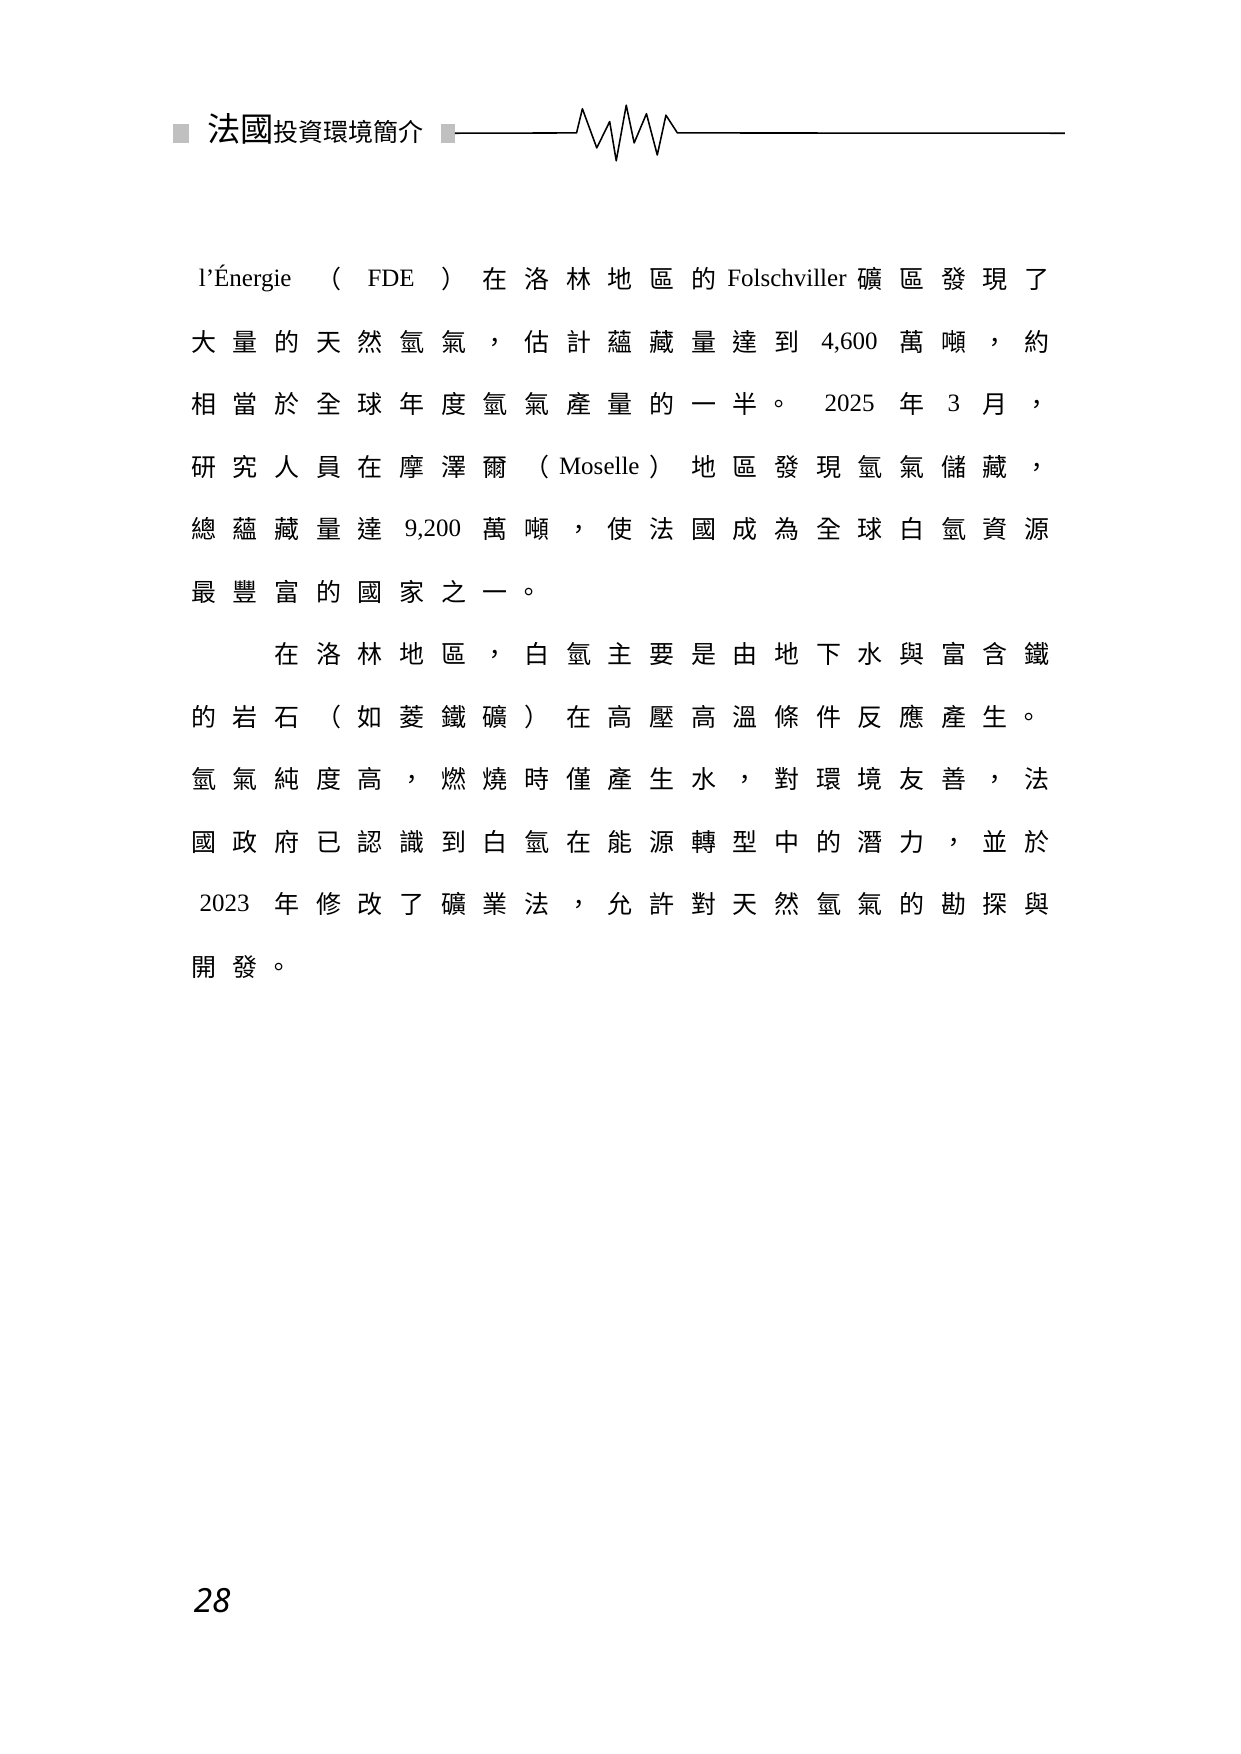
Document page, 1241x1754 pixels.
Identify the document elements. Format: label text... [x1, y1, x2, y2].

text 在洛林地區，白氫主要是由地下水與富含鐵的岩石（如菱鐵礦）在高壓高溫條件反應產生。氫氣純度高，燃燒時僅產生水，對環境友善，法國政府已認識到白氫在能源轉型中的潛力，並於2023年修改了礦業法，允許對天然氫氣的勘探與開發。 [183, 611, 1058, 986]
text l’Énergie（FDE）在洛林地區的Folschviller礦區發現了大量的天然氫氣，估計蘊藏量達到4,600萬噸，約相當於全球年度氫氣產量的一半。2025年3月，研究人員在摩澤爾（Moselle）地區發現氫氣儲藏，總蘊藏量達9,200萬噸，使法國成為全球白氫資源最豐富的國家之一。 [183, 236, 1058, 611]
